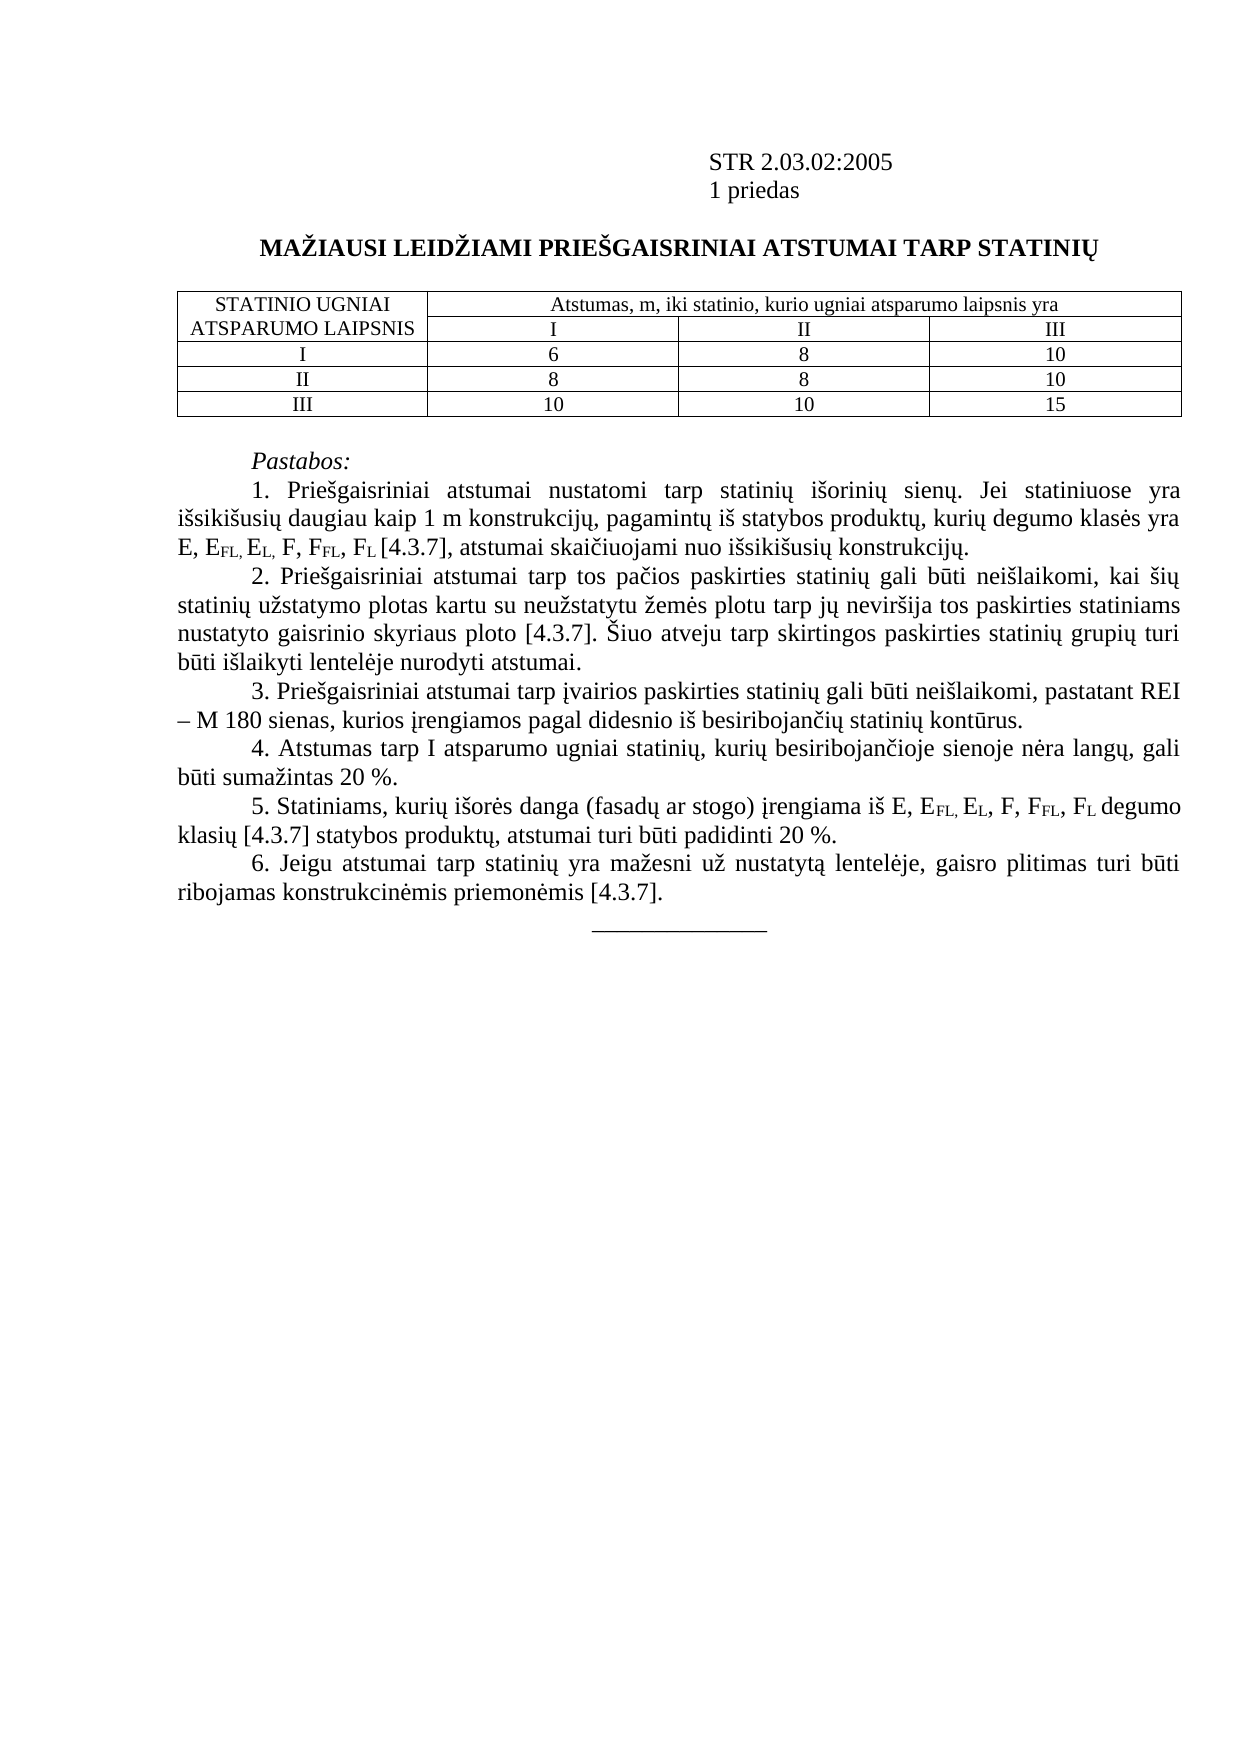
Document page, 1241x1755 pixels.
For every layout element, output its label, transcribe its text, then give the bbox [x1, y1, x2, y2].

text 4. Atstumas tarp I atsparumo ugniai statinių, kurių besiribojančioje sienoje nėra langų, gali būti sumažintas 20 %. [177, 733, 1181, 791]
text 3. Priešgaisriniai atstumai tarp įvairios paskirties statinių gali būti neišlaikomi, pastatant REI – M 180 sienas, kurios įrengiamos pagal didesnio iš besiribojančių statinių kontūrus. [177, 676, 1181, 733]
text STR 2.03.02:2005 [177, 147, 1181, 176]
table_cell I [428, 317, 678, 341]
text 5. Statiniams, kurių išorės danga (fasadų ar stogo) įrengiama iš E, EFL, EL, F, FFL, FL degumo klasių [4.3.7] statybos produktų, atstumai turi būti padidinti 20 %. [177, 791, 1181, 848]
table_cell 8 [679, 342, 929, 366]
text 2. Priešgaisriniai atstumai tarp tos pačios paskirties statinių gali būti neišlaikomi, kai šių statinių užstatymo plotas kartu su neužstatytu žemės plotu tarp jų neviršija tos paskirties statiniams nustatyto gaisrinio skyriaus ploto [4.3.7]. Šiuo atveju tarp skirtingos paskirties statinių grupių turi būti išlaikyti lentelėje nurodyti atstumai. [177, 561, 1181, 676]
table_cell 10 [930, 342, 1181, 366]
table_cell 10 [428, 392, 678, 416]
text Pastabos: [177, 446, 1181, 475]
table_cell III [178, 392, 427, 416]
table_cell III [930, 317, 1181, 341]
text 1. Priešgaisriniai atstumai nustatomi tarp statinių išorinių sienų. Jei statiniuose yra išsikišusių daugiau kaip 1 m konstrukcijų, pagamintų iš statybos produktų, kurių degumo klasės yra E, EFL, EL, F, FFL, FL [4.3.7], atstumai skaičiuojami nuo išsikišusių konstrukcijų. [177, 475, 1181, 561]
table_cell I [178, 342, 427, 366]
table_header statinio ugniai atsparumo laipsnis [178, 292, 427, 341]
table_cell 6 [428, 342, 678, 366]
text ______________ [177, 906, 1181, 935]
table_cell 10 [679, 392, 929, 416]
table_cell 8 [428, 367, 678, 391]
text 6. Jeigu atstumai tarp statinių yra mažesni už nustatytą lentelėje, gaisro plitimas turi būti ribojamas konstrukcinėmis priemonėmis [4.3.7]. [177, 848, 1181, 906]
text 1 priedas [177, 176, 1181, 204]
table_cell 15 [930, 392, 1181, 416]
table_cell 8 [679, 367, 929, 391]
text MAŽIAUSI LEIDŽIAMI PRIEŠGAISRINIAI ATSTUMAI TARP STATINIŲ [177, 233, 1181, 262]
table_header Atstumas, m, iki statinio, kurio ugniai atsparumo laipsnis yra [428, 292, 1181, 316]
table_cell 10 [930, 367, 1181, 391]
table_cell II [178, 367, 427, 391]
table_cell II [679, 317, 929, 341]
